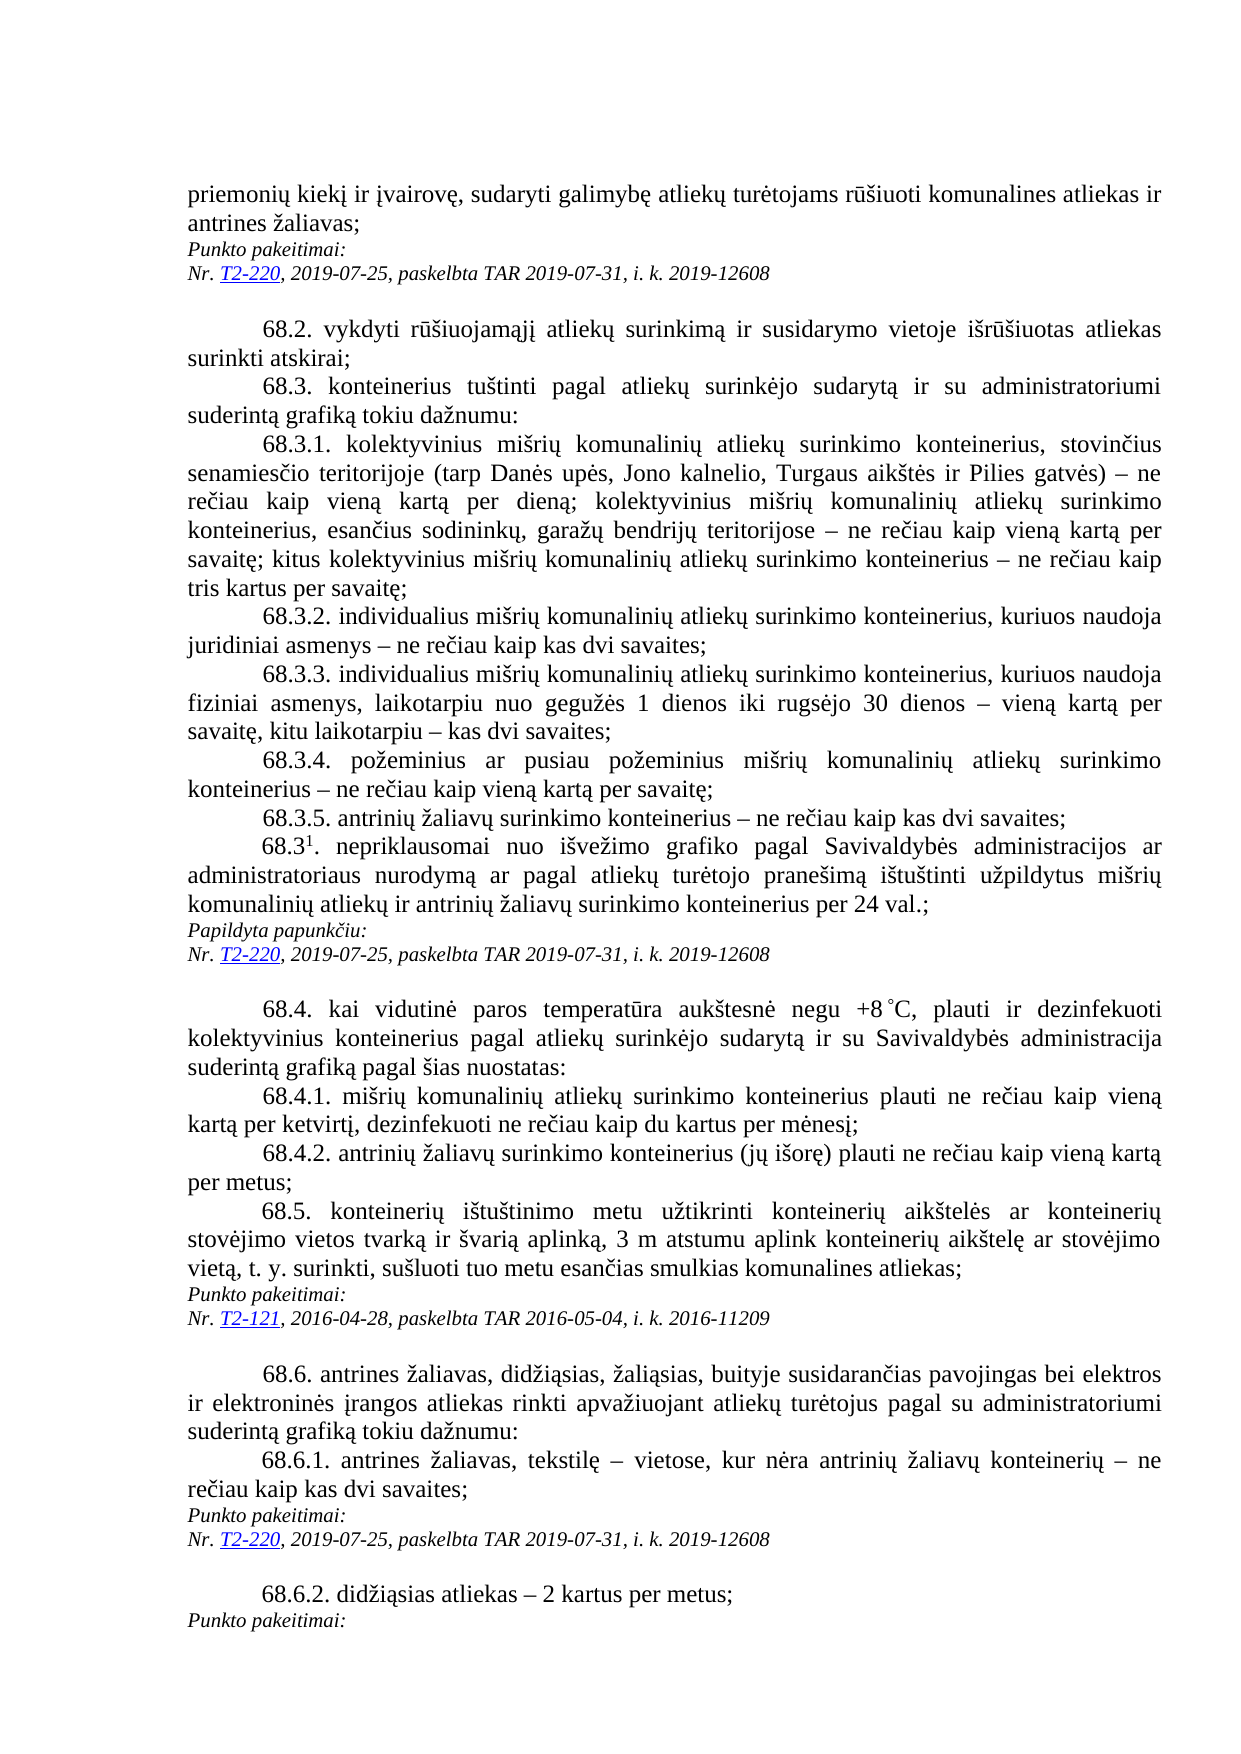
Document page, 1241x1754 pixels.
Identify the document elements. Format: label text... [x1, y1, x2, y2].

text Nr. T2-121, 2016-04-28, paskelbta TAR 2016-05-04, i. k. 2016-11209 [187, 1306, 1162, 1330]
text 68.4.2. antrinių žaliavų surinkimo konteinerius (jų išorę) plauti ne rečiau kaip vieną kartą per metus; [187, 1138, 1162, 1196]
text Punkto pakeitimai: [187, 1503, 1162, 1527]
text 68.4. kai vidutinė paros temperatūra aukštesnė negu +8 °C, plauti ir dezinfekuoti kolektyvinius konteinerius pagal atliekų surinkėjo sudarytą ir su Savivaldybės administracija suderintą grafiką pagal šias nuostatas: [187, 994, 1162, 1081]
text 68.6. antrines žaliavas, didžiąsias, žaliąsias, buityje susidarančias pavojingas bei elektros ir elektroninės įrangos atliekas rinkti apvažiuojant atliekų turėtojus pagal su administratoriumi suderintą grafiką tokiu dažnumu: [187, 1359, 1162, 1445]
text 68.5. konteinerių ištuštinimo metu užtikrinti konteinerių aikštelės ar konteinerių stovėjimo vietos tvarką ir švarią aplinką, 3 m atstumu aplink konteinerių aikštelę ar stovėjimo vietą, t. y. surinkti, sušluoti tuo metu esančias smulkias komunalines atliekas; [187, 1196, 1162, 1282]
text 68.31. nepriklausomai nuo išvežimo grafiko pagal Savivaldybės administracijos ar administratoriaus nurodymą ar pagal atliekų turėtojo pranešimą ištuštinti užpildytus mišrių komunalinių atliekų ir antrinių žaliavų surinkimo konteinerius per 24 val.; [187, 831, 1162, 918]
text Nr. T2-220, 2019-07-25, paskelbta TAR 2019-07-31, i. k. 2019-12608 [187, 1527, 1162, 1551]
text 68.3.1. kolektyvinius mišrių komunalinių atliekų surinkimo konteinerius, stovinčius senamiesčio teritorijoje (tarp Danės upės, Jono kalnelio, Turgaus aikštės ir Pilies gatvės) – ne rečiau kaip vieną kartą per dieną; kolektyvinius mišrių komunalinių atliekų surinkimo konteinerius, esančius sodininkų, garažų bendrijų teritorijose – ne rečiau kaip vieną kartą per savaitę; kitus kolektyvinius mišrių komunalinių atliekų surinkimo konteinerius – ne rečiau kaip tris kartus per savaitę; [187, 429, 1162, 601]
text Punkto pakeitimai: [187, 237, 1162, 261]
text 68.3.2. individualius mišrių komunalinių atliekų surinkimo konteinerius, kuriuos naudoja juridiniai asmenys – ne rečiau kaip kas dvi savaites; [187, 601, 1162, 659]
text Papildyta papunkčiu: [187, 918, 1162, 942]
text 68.3.5. antrinių žaliavų surinkimo konteinerius – ne rečiau kaip kas dvi savaites; [187, 803, 1162, 831]
text 68.3. konteinerius tuštinti pagal atliekų surinkėjo sudarytą ir su administratoriumi suderintą grafiką tokiu dažnumu: [187, 371, 1162, 429]
text 68.4.1. mišrių komunalinių atliekų surinkimo konteinerius plauti ne rečiau kaip vieną kartą per ketvirtį, dezinfekuoti ne rečiau kaip du kartus per mėnesį; [187, 1081, 1162, 1138]
text priemonių kiekį ir įvairovę, sudaryti galimybę atliekų turėtojams rūšiuoti komunalines atliekas ir antrines žaliavas; [187, 179, 1162, 237]
text Nr. T2-220, 2019-07-25, paskelbta TAR 2019-07-31, i. k. 2019-12608 [187, 261, 1162, 285]
text Nr. T2-220, 2019-07-25, paskelbta TAR 2019-07-31, i. k. 2019-12608 [187, 942, 1162, 966]
text 68.3.4. požeminius ar pusiau požeminius mišrių komunalinių atliekų surinkimo konteinerius – ne rečiau kaip vieną kartą per savaitę; [187, 745, 1162, 803]
text 68.3.3. individualius mišrių komunalinių atliekų surinkimo konteinerius, kuriuos naudoja fiziniai asmenys, laikotarpiu nuo gegužės 1 dienos iki rugsėjo 30 dienos – vieną kartą per savaitę, kitu laikotarpiu – kas dvi savaites; [187, 659, 1162, 745]
text 68.2. vykdyti rūšiuojamąjį atliekų surinkimą ir susidarymo vietoje išrūšiuotas atliekas surinkti atskirai; [187, 314, 1162, 371]
text 68.6.2. didžiąsias atliekas – 2 kartus per metus; [187, 1579, 1162, 1608]
text 68.6.1. antrines žaliavas, tekstilę – vietose, kur nėra antrinių žaliavų konteinerių – ne rečiau kaip kas dvi savaites; [187, 1445, 1162, 1503]
text Punkto pakeitimai: [187, 1608, 1162, 1632]
text Punkto pakeitimai: [187, 1282, 1162, 1306]
